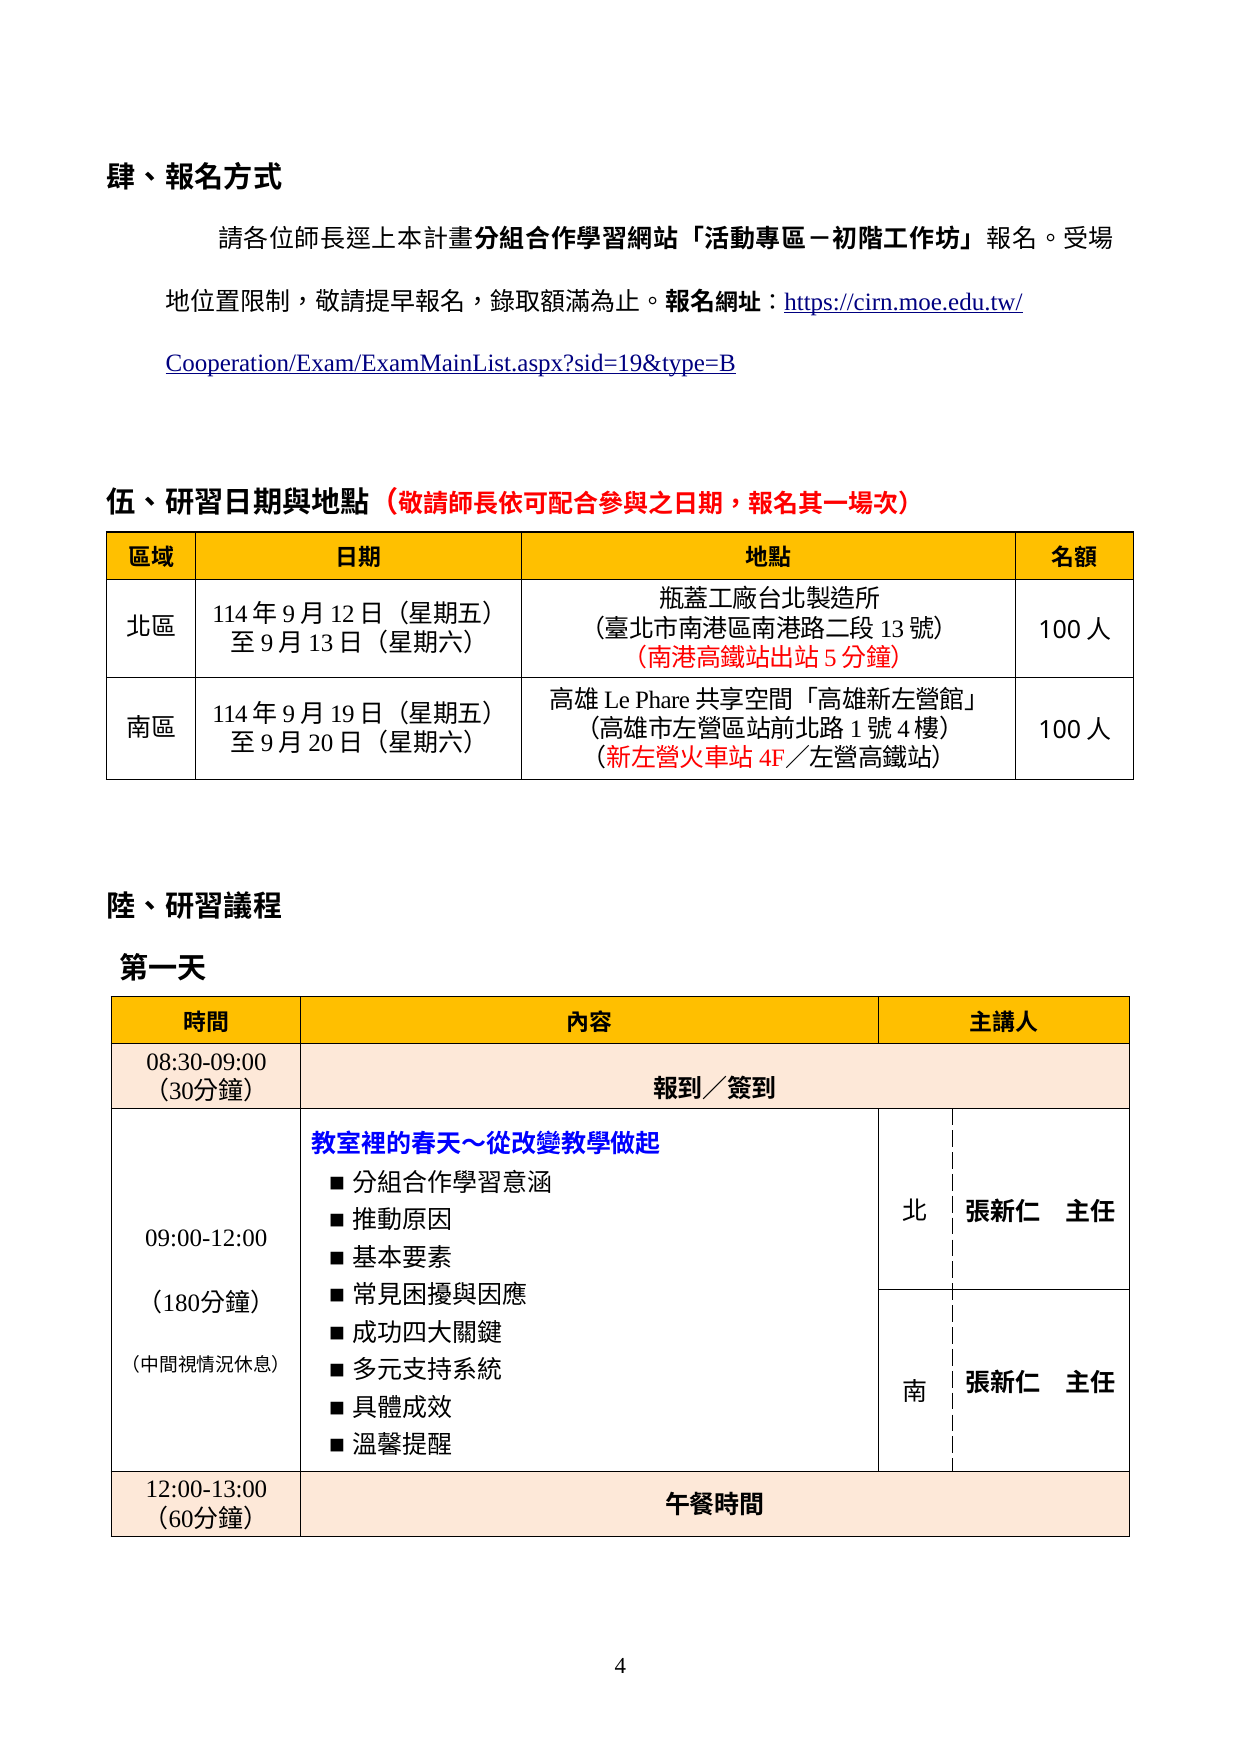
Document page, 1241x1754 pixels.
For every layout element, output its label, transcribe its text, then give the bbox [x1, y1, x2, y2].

table_header 日期 [196, 533, 521, 579]
text 第一天 [119, 924, 1134, 987]
list 報名方式 [106, 133, 1134, 195]
table_cell 教室裡的春天～從改變教學做起 分組合作學習意涵 推動原因 基本要素 常見困擾與因應 成功四大關鍵 多元支持系統 具體成效 溫馨提醒 [301, 1109, 878, 1471]
table_cell 南區 [107, 678, 195, 779]
table_cell 瓶蓋工廠台北製造所 （臺北市南港區南港路二段13號） （南港高鐵站出站5分鐘） [522, 580, 1015, 677]
table_header 地點 [522, 533, 1015, 579]
table_cell 午餐時間 [301, 1472, 1129, 1536]
table_header 主講人 [879, 997, 1129, 1043]
table_cell 張新仁 主任 [952, 1109, 1129, 1289]
table_header 內容 [301, 997, 878, 1043]
text 請各位師長逕上本計畫分組合作學習網站「活動專區－初階工作坊」報名。受場地位置限制，敬請提早報名，錄取額滿為止。報名網址：https://cirn.moe.edu.tw/Cooperation/Exam/ExamMainList.aspx?sid=19&type=B [165, 195, 1134, 383]
table_header 時間 [112, 997, 300, 1043]
table_cell 12:00-13:00 （60分鐘） [112, 1472, 300, 1536]
table_cell 100人 [1016, 580, 1133, 677]
table_cell 100人 [1016, 678, 1133, 779]
table_cell 報到／簽到 [301, 1044, 1129, 1108]
table_cell 高雄Le Phare共享空間「高雄新左營館」（高雄市左營區站前北路1號4樓） （新左營火車站4F／左營高鐵站） [522, 678, 1015, 779]
table_cell 北區 [107, 580, 195, 677]
table_cell 114年9月19日（星期五） 至9月20日（星期六） [196, 678, 521, 779]
table_cell 08:30-09:00 （30分鐘） [112, 1044, 300, 1108]
table_header 名額 [1016, 533, 1133, 579]
table_cell 北 [879, 1109, 952, 1289]
table_header 區域 [107, 533, 195, 579]
table_cell 張新仁 主任 [952, 1290, 1129, 1471]
table_cell 南 [879, 1290, 952, 1471]
table_cell 09:00-12:00 （180分鐘） （中間視情況休息） [112, 1109, 300, 1471]
list 研習議程 [106, 862, 1134, 924]
table_cell 114年9月12日（星期五） 至9月13日（星期六） [196, 580, 521, 677]
list 研習日期與地點（敬請師長依可配合參與之日期，報名其一場次） [106, 458, 1134, 521]
